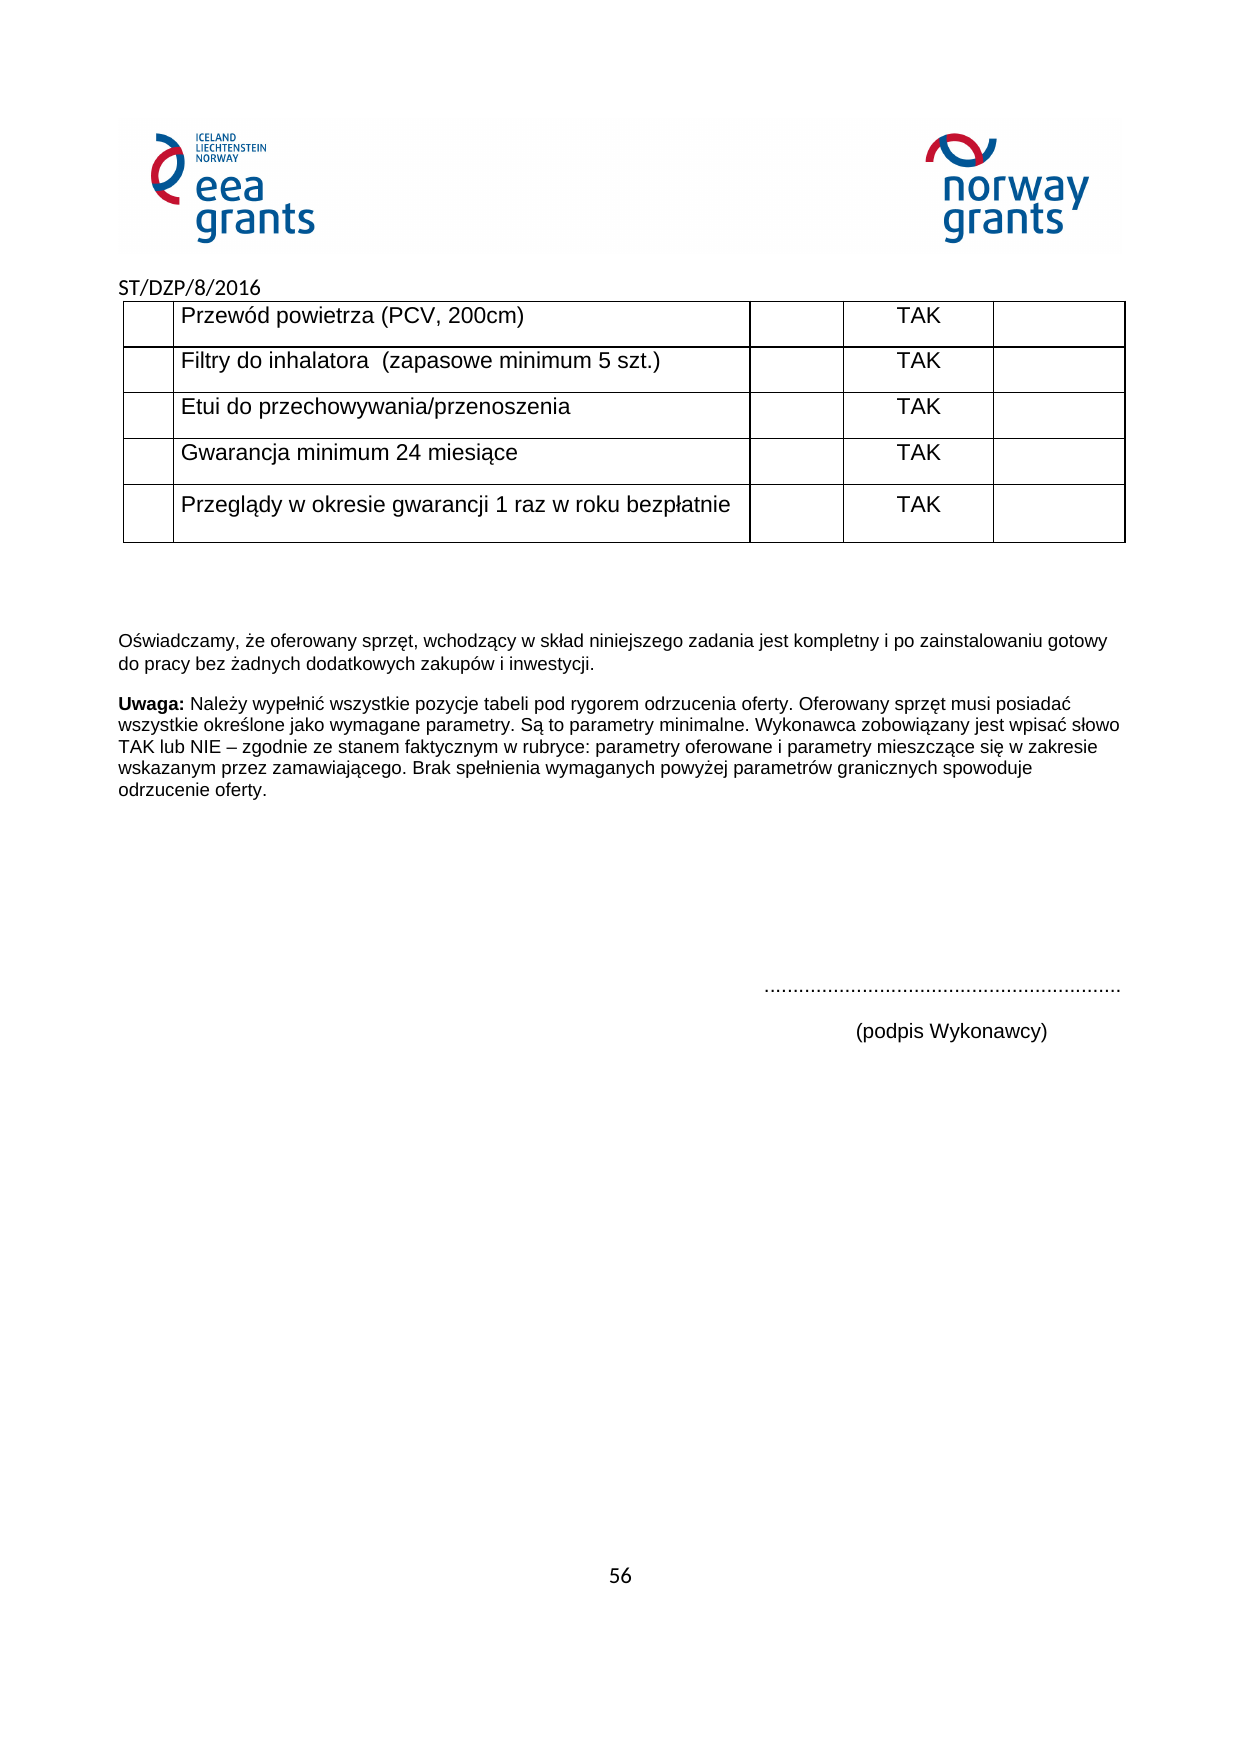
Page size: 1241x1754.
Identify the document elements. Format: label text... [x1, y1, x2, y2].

text .............................................................. [156, 973, 1122, 997]
table_cell TAK [844, 348, 993, 392]
table_cell [751, 439, 843, 484]
table_cell [124, 393, 173, 438]
table_cell [994, 302, 1124, 346]
table_cell [751, 485, 843, 542]
table_cell [124, 302, 173, 346]
table_cell TAK [844, 439, 993, 484]
text Oświadczamy, że oferowany sprzęt, wchodzący w skład niniejszego zadania jest kompletny i po zainstalowaniu gotowy do pracy bez żadnych dodatkowych zakupów i inwestycji. [118, 629, 1122, 674]
table_cell TAK [844, 485, 993, 542]
table_cell [124, 348, 173, 392]
table_cell [124, 439, 173, 484]
table_cell Filtry do inhalatora (zapasowe minimum 5 szt.) [174, 348, 749, 392]
table_cell [751, 302, 843, 346]
table_cell TAK [844, 393, 993, 438]
table_cell Gwarancja minimum 24 miesiące [174, 439, 749, 484]
text Uwaga: Należy wypełnić wszystkie pozycje tabeli pod rygorem odrzucenia oferty. Oferowany sprzęt musi posiadać wszystkie określone jako wymagane parametry. Są to parametry minimalne. Wykonawca zobowiązany jest wpisać słowo TAK lub NIE – zgodnie ze stanem faktycznym w rubryce: parametry oferowane i parametry mieszczące się w zakresie wskazanym przez zamawiającego. Brak spełnienia wymaganych powyżej parametrów granicznych spowoduje odrzucenie oferty. [118, 692, 1122, 800]
table_cell TAK [844, 302, 993, 346]
text (podpis Wykonawcy) [118, 1015, 1122, 1044]
table_cell [994, 439, 1124, 484]
table_cell Etui do przechowywania/przenoszenia [174, 393, 749, 438]
table_cell Przewód powietrza (PCV, 200cm) [174, 302, 749, 346]
table_cell Przeglądy w okresie gwarancji 1 raz w roku bezpłatnie [174, 485, 749, 542]
table_cell [994, 393, 1124, 438]
table_cell [994, 485, 1124, 542]
table_cell [751, 348, 843, 392]
table_cell [124, 485, 173, 542]
table_cell [751, 393, 843, 438]
table_cell [994, 348, 1124, 392]
